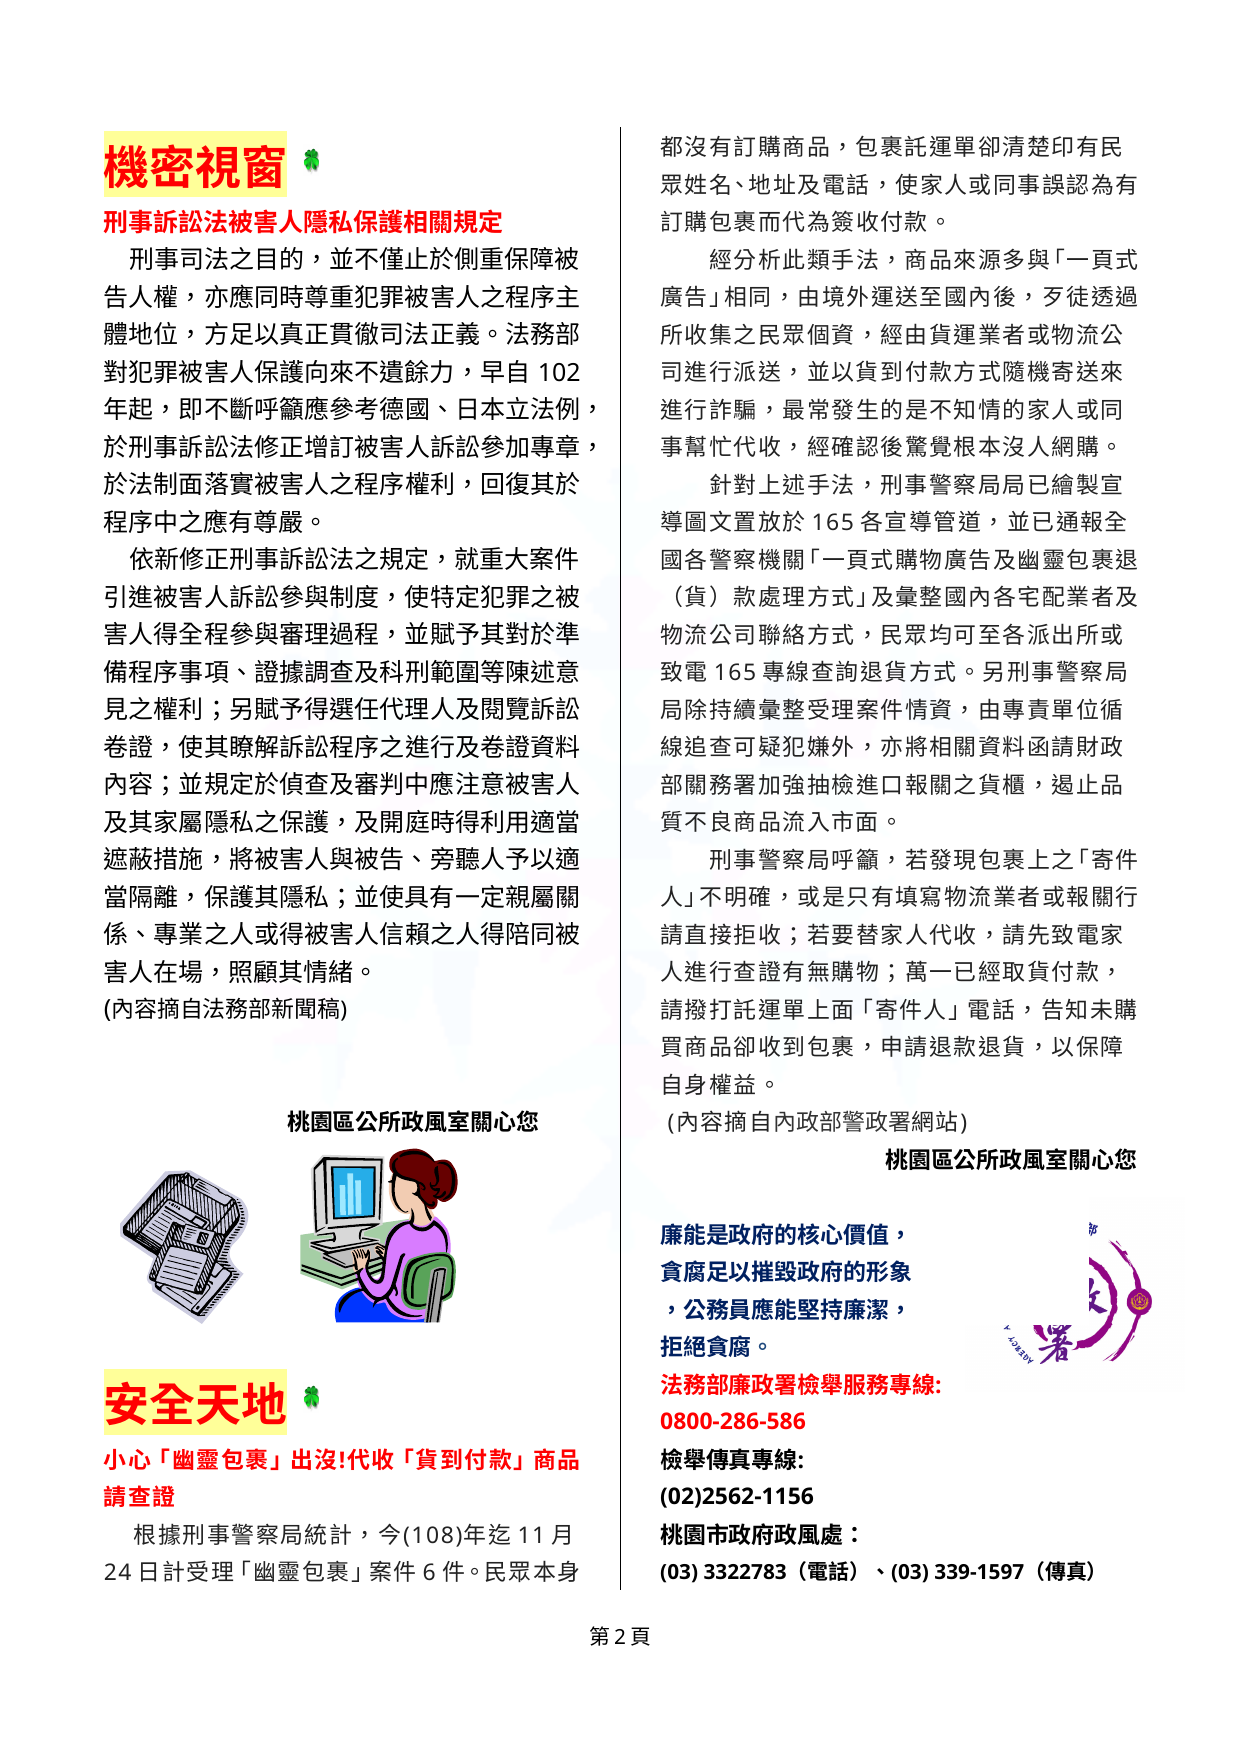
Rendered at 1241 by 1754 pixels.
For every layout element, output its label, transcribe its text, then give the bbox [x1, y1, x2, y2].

text 桃園區公所政風室關心您 [103, 1102, 152, 1139]
text 機密視窗 [103, 127, 581, 202]
text 安全天地 [103, 1364, 581, 1439]
text 根據刑事警察局統計，今(108)年迄11月24日計受理「幽靈包裹」案件6件。民眾本身 [103, 1514, 581, 1589]
text 桃園區公所政風室關心您 [1089, 1139, 1137, 1177]
text 檢舉傳真專線: [660, 1439, 1137, 1477]
text (02)2562-1156 [660, 1477, 1137, 1514]
text 都沒有訂購商品，包裹託運單卻清楚印有民眾姓名、地址及電話，使家人或同事誤認為有訂購包裹而代為簽收付款。 [660, 127, 1137, 239]
text 法務部廉政署檢舉服務專線:0800-286-586 [660, 1364, 1137, 1439]
text 拒絕貪腐。 [660, 1327, 965, 1364]
picture [303, 144, 319, 176]
text 桃園市政府政風處： [660, 1514, 1137, 1552]
text (內容摘自內政部警政署網站) [1089, 1102, 1137, 1139]
text 依新修正刑事訴訟法之規定，就重大案件引進被害人訴訟參與制度，使特定犯罪之被害人得全程參與審理過程，並賦予其對於準備程序事項、證據調查及科刑範圍等陳述意見之權利；另賦予得選任代理人及閱覽訴訟卷證，使其瞭解訴訟程序之進行及卷證資料內容；並規定於偵查及審判中應注意被害人及其家屬隱私之保護，及開庭時得利用適當遮蔽措施，將被害人與被告、旁聽人予以適當隔離，保護其隱私；並使具有一定親屬關係、專業之人或得被害人信賴之人得陪同被害人在場，照顧其情緒。 [103, 539, 152, 989]
text 小心「幽靈包裹」出沒!代收「貨到付款」商品請查證 [103, 1439, 581, 1514]
text (內容摘自法務部新聞稿) [103, 989, 152, 1027]
text 刑事司法之目的，並不僅止於側重保障被告人權，亦應同時尊重犯罪被害人之程序主體地位，方足以真正貫徹司法正義。法務部對犯罪被害人保護向來不遺餘力，早自 102年起，即不斷呼籲應參考德國、日本立法例，於刑事訴訟法修正增訂被害人訴訟參加專章，於法制面落實被害人之程序權利，回復其於程序中之應有尊嚴。 [103, 239, 581, 539]
picture [303, 1382, 319, 1413]
picture [965, 1197, 1185, 1393]
text 刑事訴訟法被害人隱私保護相關規定 [103, 202, 581, 239]
text 針對上述手法，刑事警察局局已繪製宣導圖文置放於165各宣導管道，並已通報全國各警察機關「一頁式購物廣告及幽靈包裹退（貨）款處理方式」及彙整國內各宅配業者及物流公司聯絡方式，民眾均可至各派出所或致電165專線查詢退貨方式。另刑事警察局局除持續彙整受理案件情資，由專責單位循線追查可疑犯嫌外，亦將相關資料函請財政部關務署加強抽檢進口報關之貨櫃，遏止品質不良商品流入市面。 [1089, 464, 1137, 839]
text (03) 3322783（電話）、(03) 339-1597（傳真） [660, 1552, 1137, 1589]
text 刑事警察局呼籲，若發現包裹上之「寄件人」不明確，或是只有填寫物流業者或報關行，請直接拒收；若要替家人代收，請先致電家人進行查證有無購物；萬一已經取貨付款，請撥打託運單上面「寄件人」電話，告知未購買商品卻收到包裹，申請退款退貨，以保障自身權益。 [1089, 839, 1137, 1102]
text 經分析此類手法，商品來源多與「一頁式廣告」相同，由境外運送至國內後，歹徒透過所收集之民眾個資，經由貨運業者或物流公司進行派送，並以貨到付款方式隨機寄送來進行詐騙，最常發生的是不知情的家人或同事幫忙代收，經確認後驚覺根本沒人網購。 [660, 239, 1137, 464]
